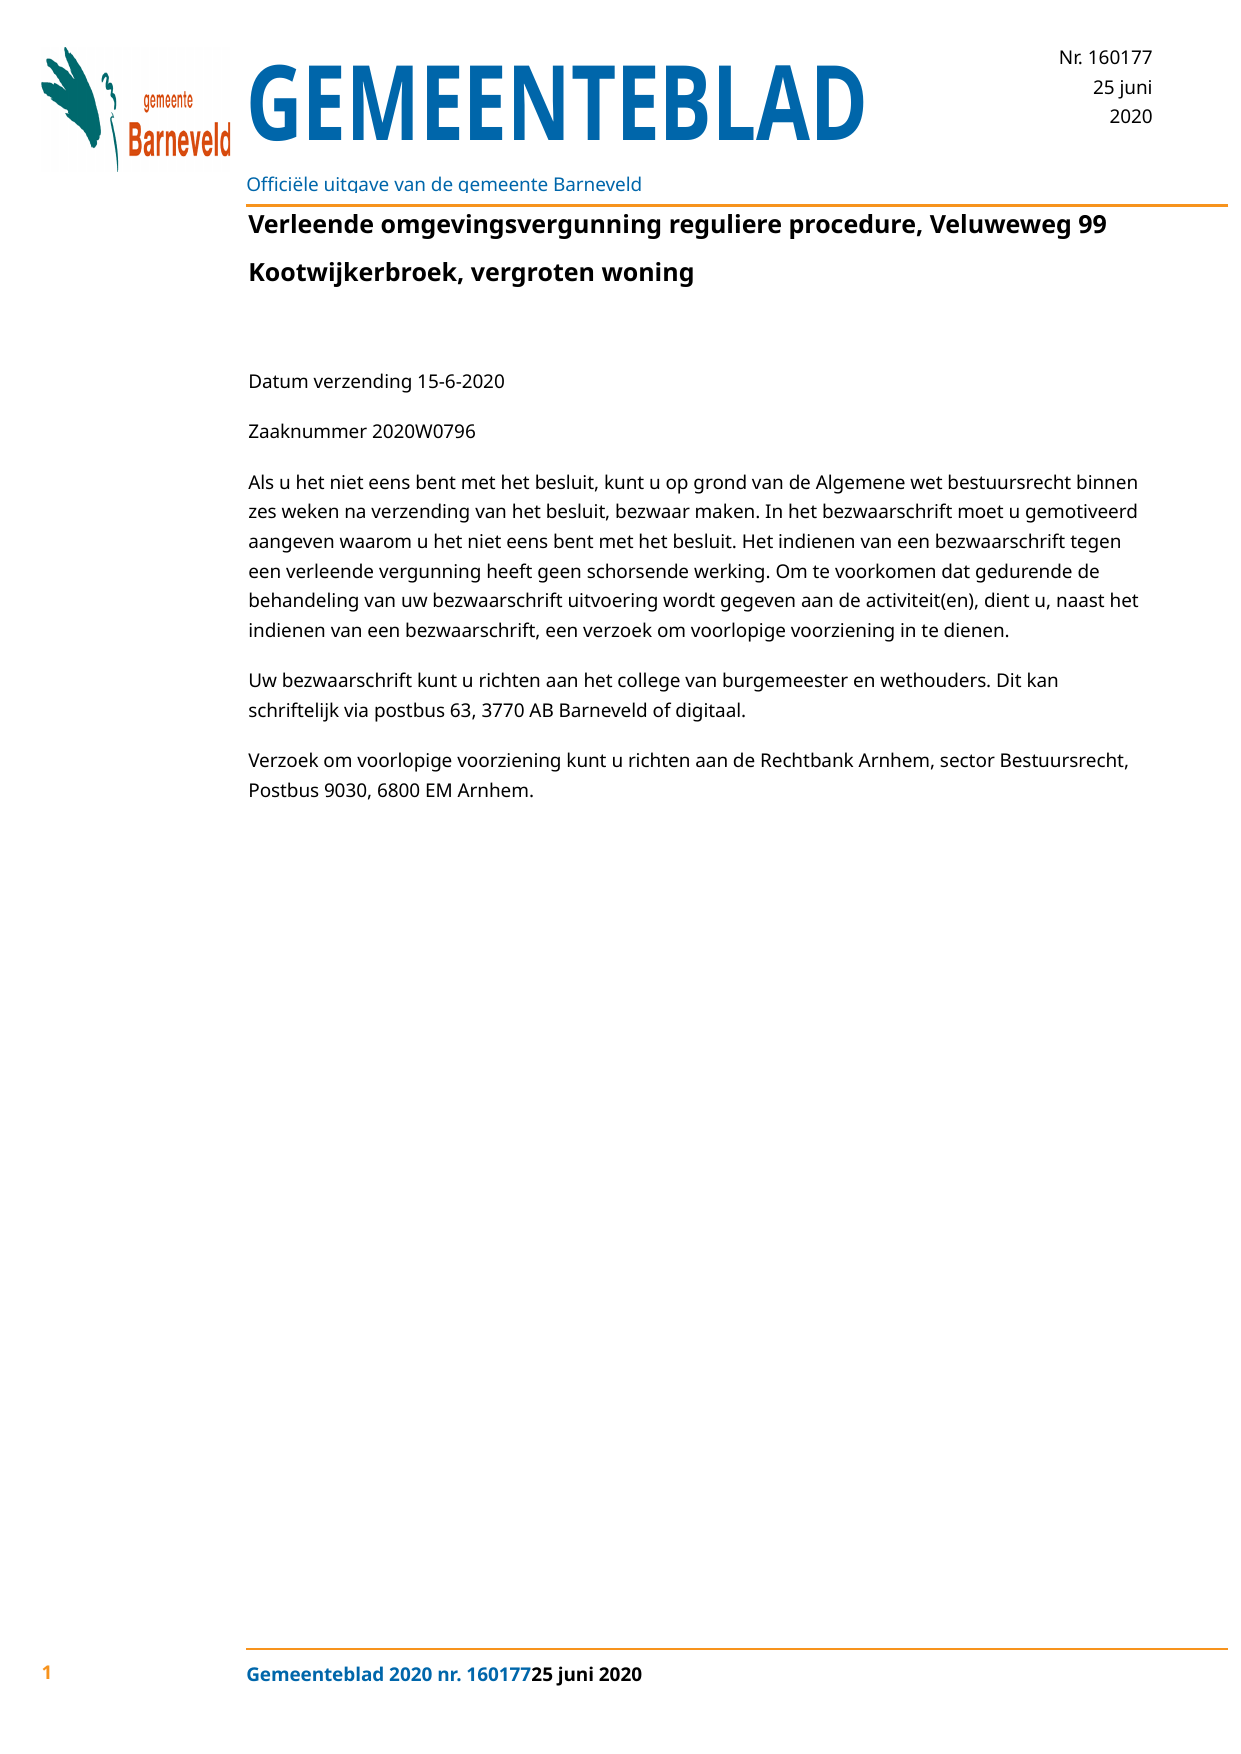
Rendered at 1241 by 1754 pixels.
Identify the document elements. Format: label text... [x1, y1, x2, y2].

text Verleende omgevingsvergunning reguliere procedure, Veluweweg 99 Kootwijkerbroek, vergroten woning [248, 207, 1152, 288]
text Zaaknummer 2020W0796 [248, 419, 1152, 444]
text Verzoek om voorlopige voorziening kunt u richten aan de Rechtbank Arnhem, sector Bestuursrecht, Postbus 9030, 6800 EM Arnhem. [248, 747, 1152, 803]
text Als u het niet eens bent met het besluit, kunt u op grond van de Algemene wet bestuursrecht binnen zes weken na verzending van het besluit, bezwaar maken. In het bezwaarschrift moet u gemotiveerd aangeven waarom u het niet eens bent met het besluit. Het indienen van een bezwaarschrift tegen een verleende vergunning heeft geen schorsende werking. Om te voorkomen dat gedurende de behandeling van uw bezwaarschrift uitvoering wordt gegeven aan de activiteit(en), dient u, naast het indienen van een bezwaarschrift, een verzoek om voorlopige voorziening in te dienen. [248, 469, 1152, 643]
text Datum verzending 15-6-2020 [248, 368, 1152, 394]
picture [41, 47, 231, 172]
text Uw bezwaarschrift kunt u richten aan het college van burgemeester en wethouders. Dit kan schriftelijk via postbus 63, 3770 AB Barneveld of digitaal. [248, 667, 1152, 723]
